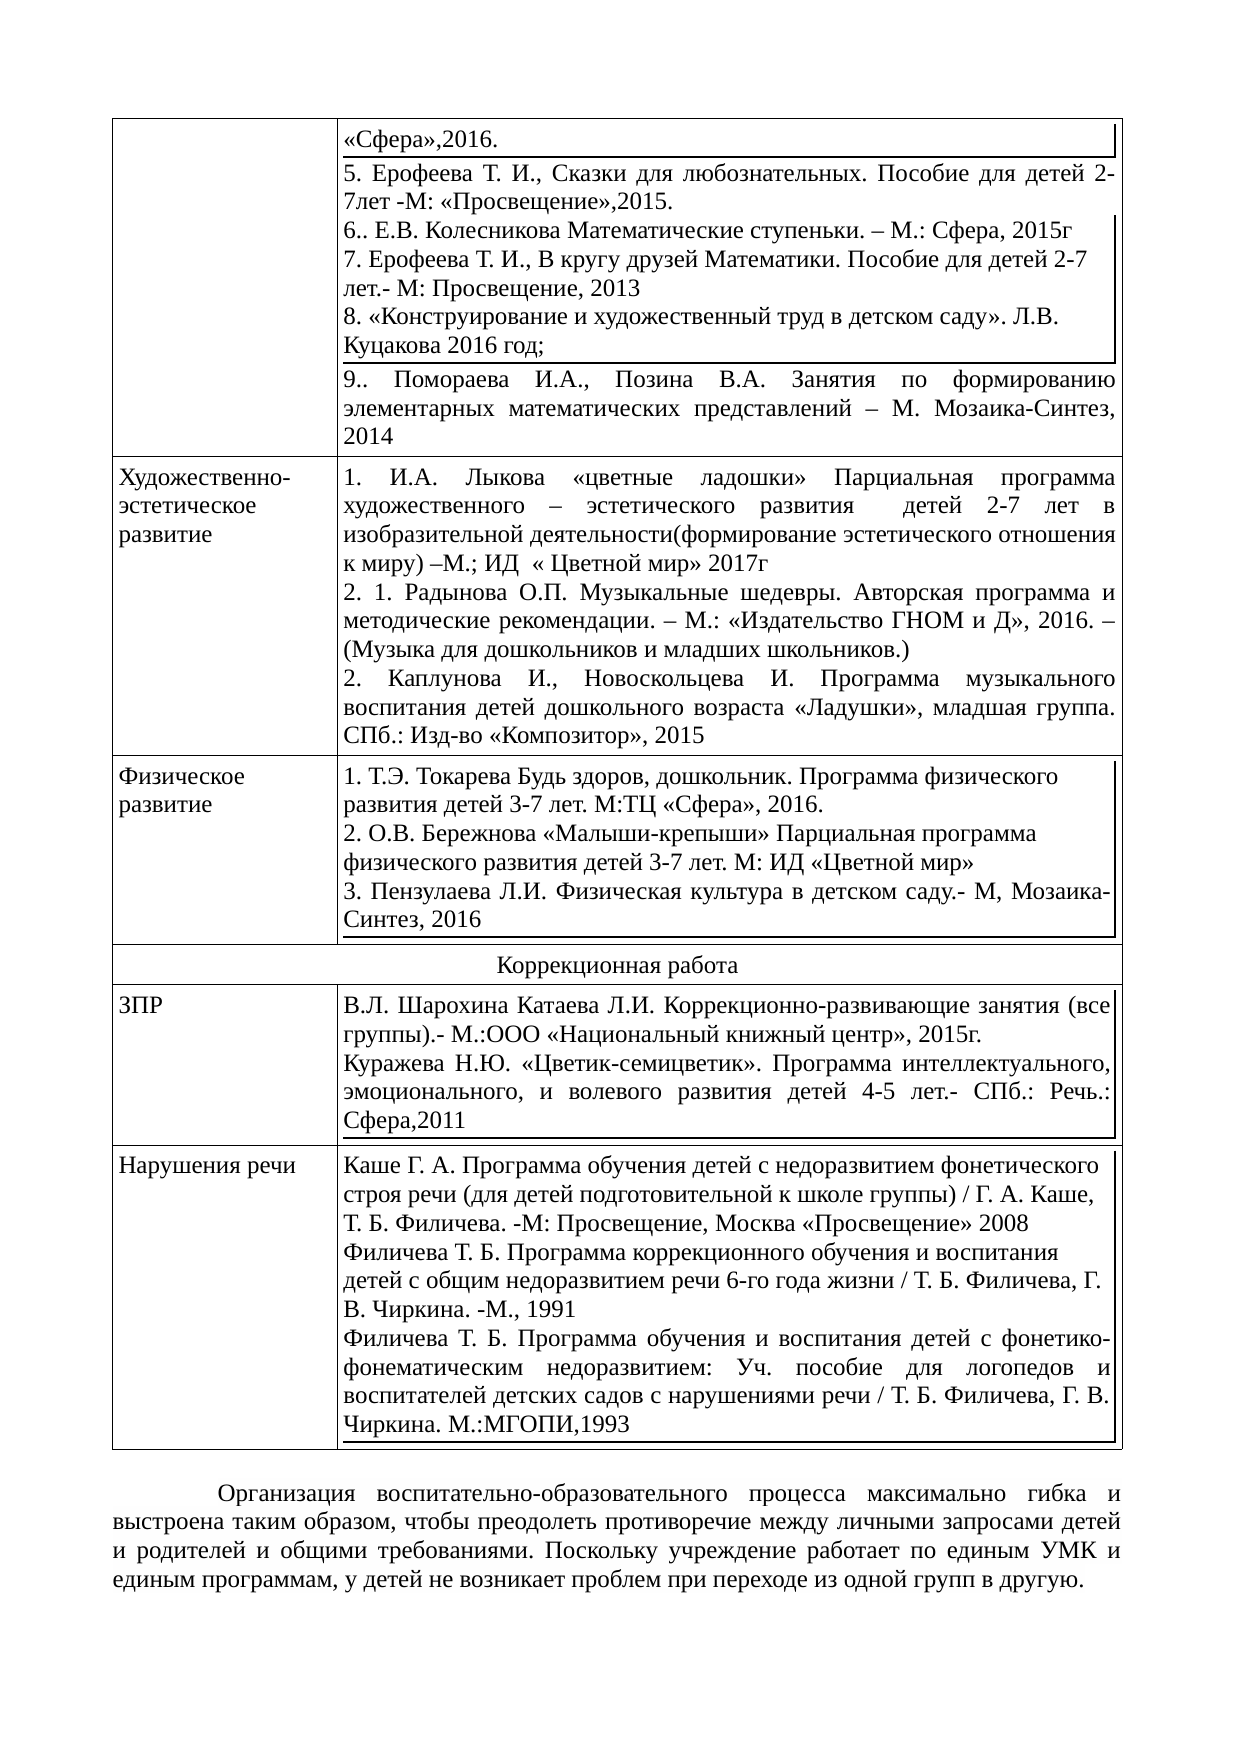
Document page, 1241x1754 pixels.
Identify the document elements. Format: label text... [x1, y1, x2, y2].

table_cell Художественно-эстетическое развитие [113, 457, 337, 755]
table_cell Физическое развитие [113, 756, 337, 944]
table_cell 1. И.А. Лыкова «цветные ладошки» Парциальная программа художественного – эстетического развития детей 2-7 лет в изобразительной деятельности(формирование эстетического отношения к миру) –М.; ИД « Цветной мир» 2017г 2. 1. Радынова О.П. Музыкальные шедевры. Авторская программа и методические рекомендации. – М.: «Издательство ГНОМ и Д», 2016. – (Музыка для дошкольников и младших школьников.) 2. Каплунова И., Новоскольцева И. Программа музыкального воспитания детей дошкольного возраста «Ладушки», младшая группа. СПб.: Изд-во «Композитор», 2015 [338, 457, 1122, 755]
table_cell В.Л. Шарохина Катаева Л.И. Коррекционно-развивающие занятия (все группы).- М.:ООО «Национальный книжный центр», 2015г. Куражева Н.Ю. «Цветик-семицветик». Программа интеллектуального, эмоционального, и волевого развития детей 4-5 лет.- СПб.: Речь.: Сфера,2011 [338, 985, 1122, 1145]
text Организация воспитательно-образовательного процесса максимально гибка и выстроена таким образом, чтобы преодолеть противоречие между личными запросами детей и родителей и общими требованиями. Поскольку учреждение работает по единым УМК и единым программам, у детей не возникает проблем при переходе из одной групп в другую. [112, 1478, 1122, 1593]
table_cell 1. Т.Э. Токарева Будь здоров, дошкольник. Программа физического развития детей 3-7 лет. М:ТЦ «Сфера», 2016. 2. О.В. Бережнова «Малыши-крепыши» Парциальная программа физического развития детей 3-7 лет. М: ИД «Цветной мир» 3. Пензулаева Л.И. Физическая культура в детском саду.- М, Мозаика-Синтез, 2016 [338, 756, 1122, 944]
table_cell Каше Г. А. Программа обучения детей с недоразвитием фонетического строя речи (для детей подготовительной к школе группы) / Г. А. Каше, Т. Б. Филичева. -М: Просвещение, Москва «Просвещение» 2008 Филичева Т. Б. Программа коррекционного обучения и воспитания детей с общим недоразвитием речи 6-го года жизни / Т. Б. Филичева, Г. В. Чиркина. -М., 1991 Филичева Т. Б. Программа обучения и воспитания детей с фонетико-фонематическим недоразвитием: Уч. пособие для логопедов и воспитателей детских садов с нарушениями речи / Т. Б. Филичева, Г. В. Чиркина. М.:МГОПИ,1993 [338, 1146, 1122, 1449]
table_cell Коррекционная работа [113, 945, 1122, 984]
table_cell [113, 119, 337, 456]
table_cell Нарушения речи [113, 1146, 337, 1449]
table_cell ЗПР [113, 985, 337, 1145]
table_cell «Сфера»,2016. 5. Ерофеева Т. И., Сказки для любознательных. Пособие для детей 2-7лет -М: «Просвещение»,2015. 6.. Е.В. Колесникова Математические ступеньки. – М.: Сфера, 2015г 7. Ерофеева Т. И., В кругу друзей Математики. Пособие для детей 2-7 лет.- М: Просвещение, 2013 8. «Конструирование и художественный труд в детском саду». Л.В. Куцакова 2016 год; 9.. Помораева И.А., Позина В.А. Занятия по формированию элементарных математических представлений – М. Мозаика-Синтез, 2014 [338, 119, 1122, 456]
